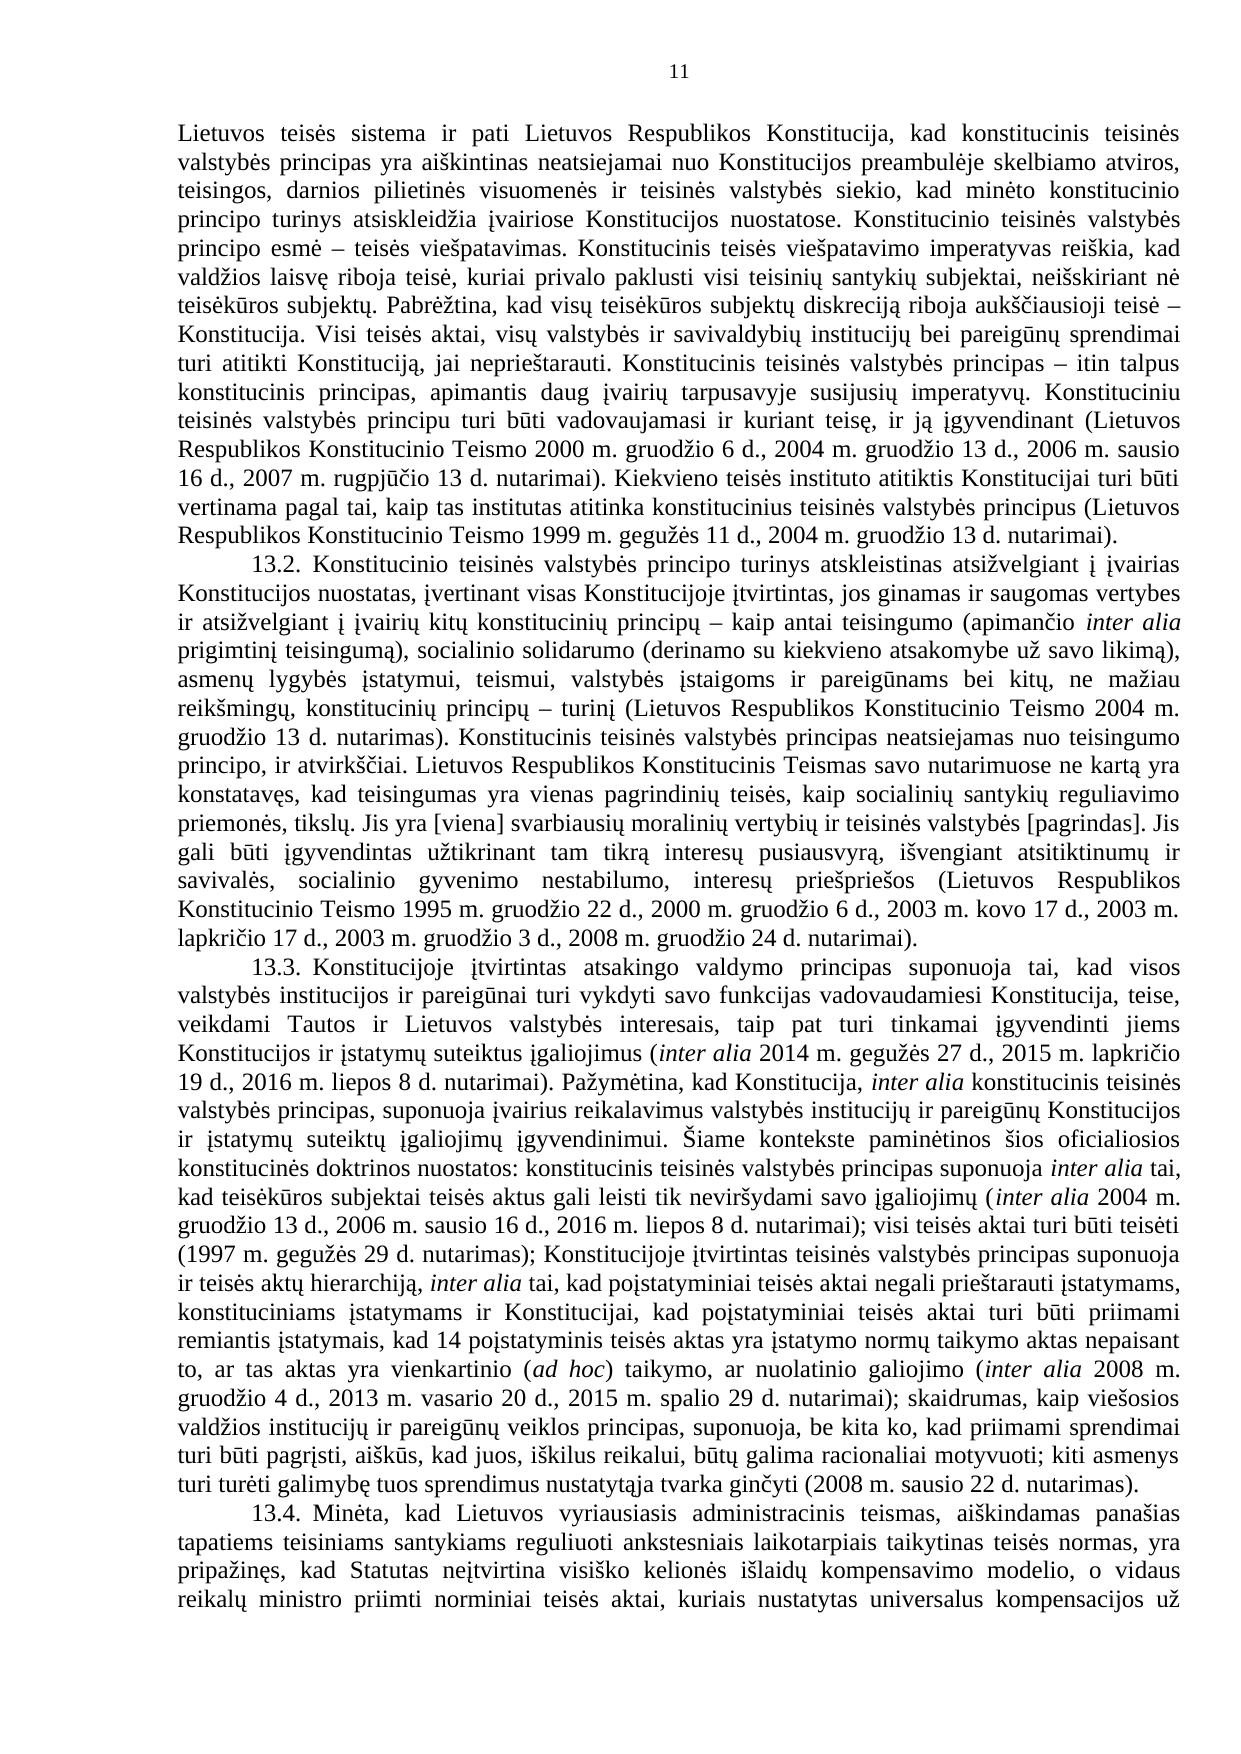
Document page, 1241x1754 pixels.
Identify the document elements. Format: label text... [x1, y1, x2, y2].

text 13.3. Konstitucijoje įtvirtintas atsakingo valdymo principas suponuoja tai, kad visos valstybės institucijos ir pareigūnai turi vykdyti savo funkcijas vadovaudamiesi Konstitucija, teise, veikdami Tautos ir Lietuvos valstybės interesais, taip pat turi tinkamai įgyvendinti jiems Konstitucijos ir įstatymų suteiktus įgaliojimus (inter alia 2014 m. gegužės 27 d., 2015 m. lapkričio 19 d., 2016 m. liepos 8 d. nutarimai). Pažymėtina, kad Konstitucija, inter alia konstitucinis teisinės valstybės principas, suponuoja įvairius reikalavimus valstybės institucijų ir pareigūnų Konstitucijos ir įstatymų suteiktų įgaliojimų įgyvendinimui. Šiame kontekste paminėtinos šios oficialiosios konstitucinės doktrinos nuostatos: konstitucinis teisinės valstybės principas suponuoja inter alia tai, kad teisėkūros subjektai teisės aktus gali leisti tik neviršydami savo įgaliojimų (inter alia 2004 m. gruodžio 13 d., 2006 m. sausio 16 d., 2016 m. liepos 8 d. nutarimai); visi teisės aktai turi būti teisėti (1997 m. gegužės 29 d. nutarimas); Konstitucijoje įtvirtintas teisinės valstybės principas suponuoja ir teisės aktų hierarchiją, inter alia tai, kad poįstatyminiai teisės aktai negali prieštarauti įstatymams, konstituciniams įstatymams ir Konstitucijai, kad poįstatyminiai teisės aktai turi būti priimami remiantis įstatymais, kad 14 poįstatyminis teisės aktas yra įstatymo normų taikymo aktas nepaisant to, ar tas aktas yra vienkartinio (ad hoc) taikymo, ar nuolatinio galiojimo (inter alia 2008 m. gruodžio 4 d., 2013 m. vasario 20 d., 2015 m. spalio 29 d. nutarimai); skaidrumas, kaip viešosios valdžios institucijų ir pareigūnų veiklos principas, suponuoja, be kita ko, kad priimami sprendimai turi būti pagrįsti, aiškūs, kad juos, iškilus reikalui, būtų galima racionaliai motyvuoti; kiti asmenys turi turėti galimybę tuos sprendimus nustatytąja tvarka ginčyti (2008 m. sausio 22 d. nutarimas). [177, 952, 1181, 1498]
text 13.2. Konstitucinio teisinės valstybės principo turinys atskleistinas atsižvelgiant į įvairias Konstitucijos nuostatas, įvertinant visas Konstitucijoje įtvirtintas, jos ginamas ir saugomas vertybes ir atsižvelgiant į įvairių kitų konstitucinių principų – kaip antai teisingumo (apimančio inter alia prigimtinį teisingumą), socialinio solidarumo (derinamo su kiekvieno atsakomybe už savo likimą), asmenų lygybės įstatymui, teismui, valstybės įstaigoms ir pareigūnams bei kitų, ne mažiau reikšmingų, konstitucinių principų – turinį (Lietuvos Respublikos Konstitucinio Teismo 2004 m. gruodžio 13 d. nutarimas). Konstitucinis teisinės valstybės principas neatsiejamas nuo teisingumo principo, ir atvirkščiai. Lietuvos Respublikos Konstitucinis Teismas savo nutarimuose ne kartą yra konstatavęs, kad teisingumas yra vienas pagrindinių teisės, kaip socialinių santykių reguliavimo priemonės, tikslų. Jis yra [viena] svarbiausių moralinių vertybių ir teisinės valstybės [pagrindas]. Jis gali būti įgyvendintas užtikrinant tam tikrą interesų pusiausvyrą, išvengiant atsitiktinumų ir savivalės, socialinio gyvenimo nestabilumo, interesų priešpriešos (Lietuvos Respublikos Konstitucinio Teismo 1995 m. gruodžio 22 d., 2000 m. gruodžio 6 d., 2003 m. kovo 17 d., 2003 m. lapkričio 17 d., 2003 m. gruodžio 3 d., 2008 m. gruodžio 24 d. nutarimai). [177, 549, 1181, 952]
text Lietuvos teisės sistema ir pati Lietuvos Respublikos Konstitucija, kad konstitucinis teisinės valstybės principas yra aiškintinas neatsiejamai nuo Konstitucijos preambulėje skelbiamo atviros, teisingos, darnios pilietinės visuomenės ir teisinės valstybės siekio, kad minėto konstitucinio principo turinys atsiskleidžia įvairiose Konstitucijos nuostatose. Konstitucinio teisinės valstybės principo esmė – teisės viešpatavimas. Konstitucinis teisės viešpatavimo imperatyvas reiškia, kad valdžios laisvę riboja teisė, kuriai privalo paklusti visi teisinių santykių subjektai, neišskiriant nė teisėkūros subjektų. Pabrėžtina, kad visų teisėkūros subjektų diskreciją riboja aukščiausioji teisė – Konstitucija. Visi teisės aktai, visų valstybės ir savivaldybių institucijų bei pareigūnų sprendimai turi atitikti Konstituciją, jai neprieštarauti. Konstitucinis teisinės valstybės principas – itin talpus konstitucinis principas, apimantis daug įvairių tarpusavyje susijusių imperatyvų. Konstituciniu teisinės valstybės principu turi būti vadovaujamasi ir kuriant teisę, ir ją įgyvendinant (Lietuvos Respublikos Konstitucinio Teismo 2000 m. gruodžio 6 d., 2004 m. gruodžio 13 d., 2006 m. sausio 16 d., 2007 m. rugpjūčio 13 d. nutarimai). Kiekvieno teisės instituto atitiktis Konstitucijai turi būti vertinama pagal tai, kaip tas institutas atitinka konstitucinius teisinės valstybės principus (Lietuvos Respublikos Konstitucinio Teismo 1999 m. gegužės 11 d., 2004 m. gruodžio 13 d. nutarimai). [177, 118, 1181, 549]
text 13.4. Minėta, kad Lietuvos vyriausiasis administracinis teismas, aiškindamas panašias tapatiems teisiniams santykiams reguliuoti ankstesniais laikotarpiais taikytinas teisės normas, yra pripažinęs, kad Statutas neįtvirtina visiško kelionės išlaidų kompensavimo modelio, o vidaus reikalų ministro priimti norminiai teisės aktai, kuriais nustatytas universalus kompensacijos už [177, 1498, 1181, 1613]
